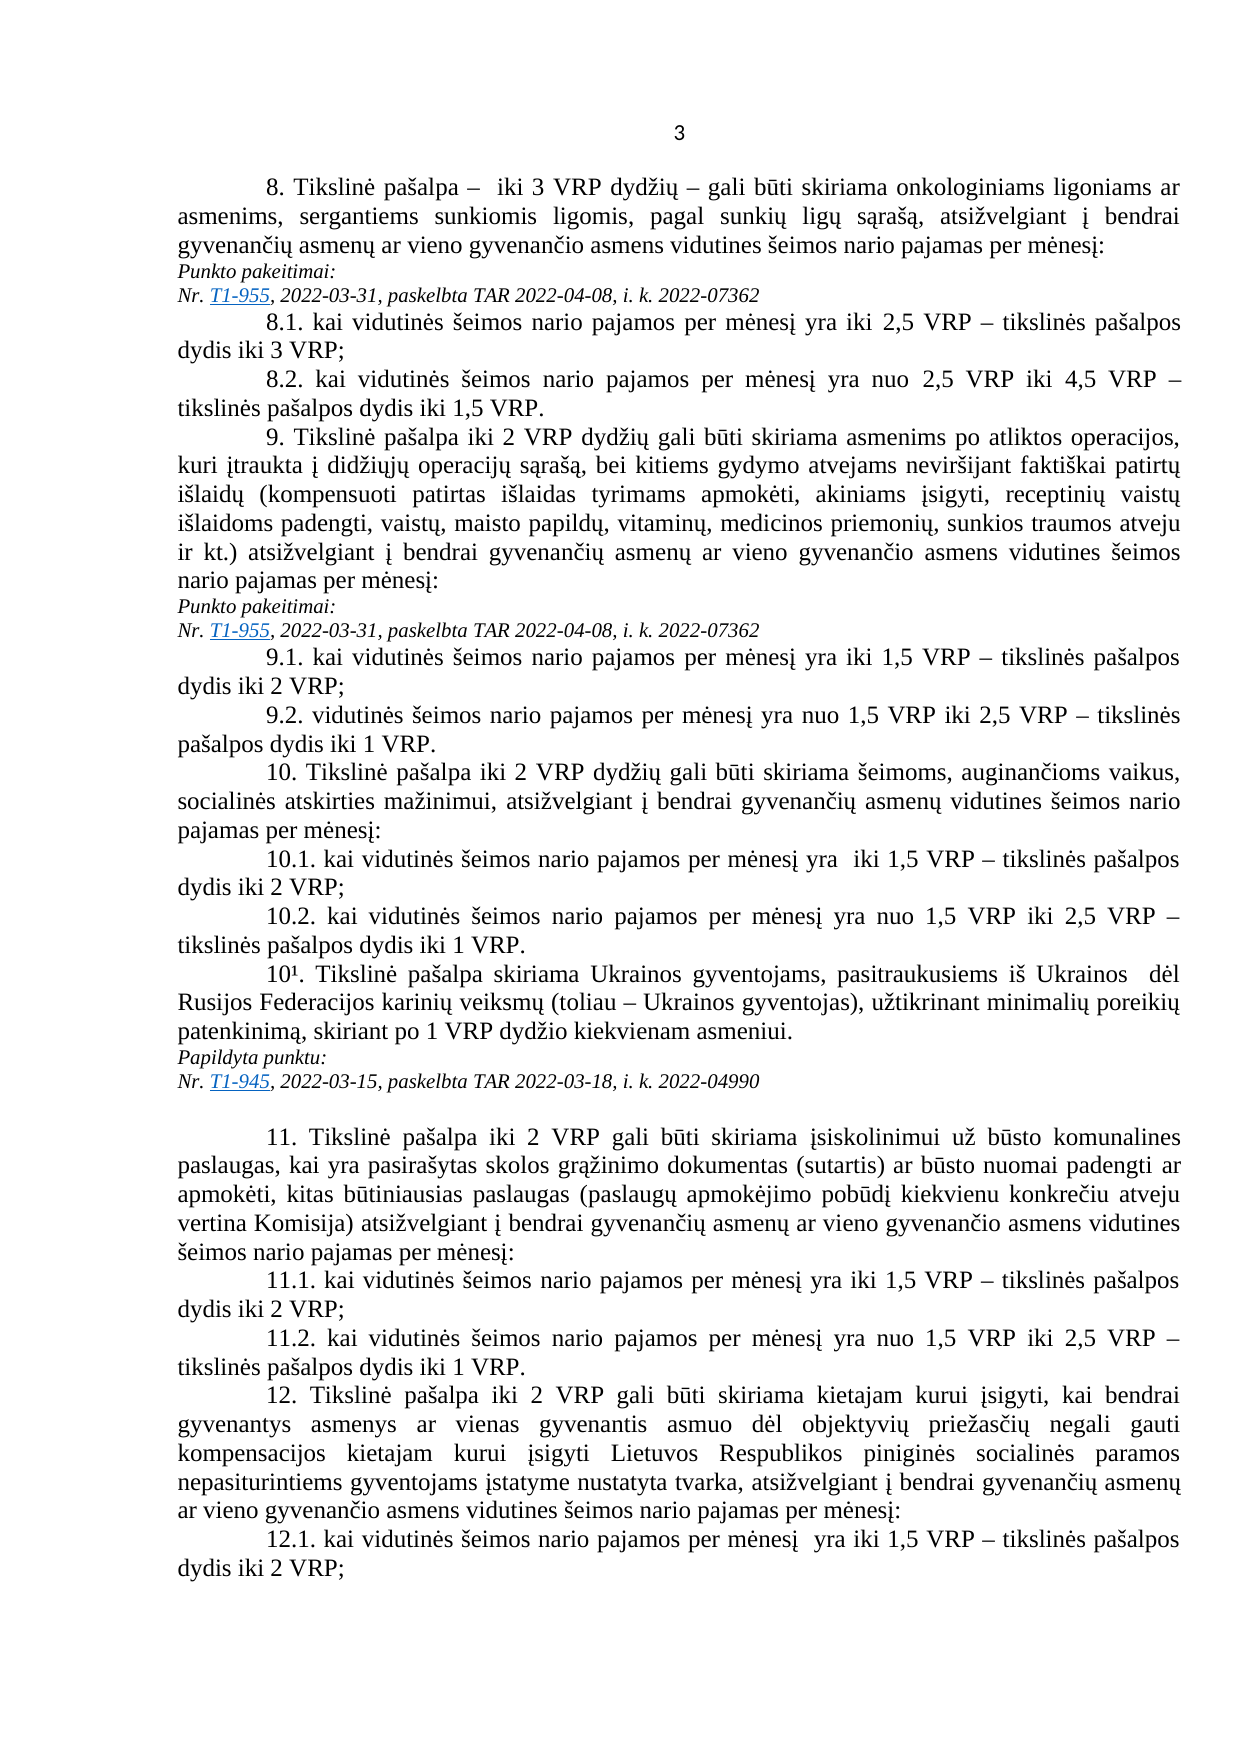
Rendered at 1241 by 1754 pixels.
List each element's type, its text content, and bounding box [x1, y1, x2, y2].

text Punkto pakeitimai: [177, 594, 1181, 618]
text Nr. T1-955, 2022-03-31, paskelbta TAR 2022-04-08, i. k. 2022-07362 [177, 618, 1181, 642]
text 12. Tikslinė pašalpa iki 2 VRP gali būti skiriama kietajam kurui įsigyti, kai bendrai gyvenantys asmenys ar vienas gyvenantis asmuo dėl objektyvių priežasčių negali gauti kompensacijos kietajam kurui įsigyti Lietuvos Respublikos piniginės socialinės paramos nepasiturintiems gyventojams įstatyme nustatyta tvarka, atsižvelgiant į bendrai gyvenančių asmenų ar vieno gyvenančio asmens vidutines šeimos nario pajamas per mėnesį: [177, 1381, 1181, 1524]
text 8. Tikslinė pašalpa – iki 3 VRP dydžių – gali būti skiriama onkologiniams ligoniams ar asmenims, sergantiems sunkiomis ligomis, pagal sunkių ligų sąrašą, atsižvelgiant į bendrai gyvenančių asmenų ar vieno gyvenančio asmens vidutines šeimos nario pajamas per mėnesį: [177, 172, 1181, 259]
text 10.1. kai vidutinės šeimos nario pajamos per mėnesį yra iki 1,5 VRP – tikslinės pašalpos dydis iki 2 VRP; [177, 844, 1181, 901]
text 10.2. kai vidutinės šeimos nario pajamos per mėnesį yra nuo 1,5 VRP iki 2,5 VRP – tikslinės pašalpos dydis iki 1 VRP. [177, 901, 1181, 959]
text 10¹. Tikslinė pašalpa skiriama Ukrainos gyventojams, pasitraukusiems iš Ukrainos dėl Rusijos Federacijos karinių veiksmų (toliau – Ukrainos gyventojas), užtikrinant minimalių poreikių patenkinimą, skiriant po 1 VRP dydžio kiekvienam asmeniui. [177, 959, 1181, 1045]
text Papildyta punktu: [177, 1045, 1181, 1069]
text 9. Tikslinė pašalpa iki 2 VRP dydžių gali būti skiriama asmenims po atliktos operacijos, kuri įtraukta į didžiųjų operacijų sąrašą, bei kitiems gydymo atvejams neviršijant faktiškai patirtų išlaidų (kompensuoti patirtas išlaidas tyrimams apmokėti, akiniams įsigyti, receptinių vaistų išlaidoms padengti, vaistų, maisto papildų, vitaminų, medicinos priemonių, sunkios traumos atveju ir kt.) atsižvelgiant į bendrai gyvenančių asmenų ar vieno gyvenančio asmens vidutines šeimos nario pajamas per mėnesį: [177, 422, 1181, 594]
text Nr. T1-955, 2022-03-31, paskelbta TAR 2022-04-08, i. k. 2022-07362 [177, 283, 1181, 307]
text 11.2. kai vidutinės šeimos nario pajamos per mėnesį yra nuo 1,5 VRP iki 2,5 VRP – tikslinės pašalpos dydis iki 1 VRP. [177, 1323, 1181, 1381]
text 12.1. kai vidutinės šeimos nario pajamos per mėnesį yra iki 1,5 VRP – tikslinės pašalpos dydis iki 2 VRP; [177, 1524, 1181, 1582]
text 11.1. kai vidutinės šeimos nario pajamos per mėnesį yra iki 1,5 VRP – tikslinės pašalpos dydis iki 2 VRP; [177, 1266, 1181, 1323]
text 8.1. kai vidutinės šeimos nario pajamos per mėnesį yra iki 2,5 VRP – tikslinės pašalpos dydis iki 3 VRP; [177, 307, 1181, 364]
text Nr. T1-945, 2022-03-15, paskelbta TAR 2022-03-18, i. k. 2022-04990 [177, 1069, 1181, 1093]
text 9.1. kai vidutinės šeimos nario pajamos per mėnesį yra iki 1,5 VRP – tikslinės pašalpos dydis iki 2 VRP; [177, 642, 1181, 700]
text 9.2. vidutinės šeimos nario pajamos per mėnesį yra nuo 1,5 VRP iki 2,5 VRP – tikslinės pašalpos dydis iki 1 VRP. [177, 700, 1181, 757]
text 10. Tikslinė pašalpa iki 2 VRP dydžių gali būti skiriama šeimoms, auginančioms vaikus, socialinės atskirties mažinimui, atsižvelgiant į bendrai gyvenančių asmenų vidutines šeimos nario pajamas per mėnesį: [177, 757, 1181, 844]
text Punkto pakeitimai: [177, 259, 1181, 283]
text 11. Tikslinė pašalpa iki 2 VRP gali būti skiriama įsiskolinimui už būsto komunalines paslaugas, kai yra pasirašytas skolos grąžinimo dokumentas (sutartis) ar būsto nuomai padengti ar apmokėti, kitas būtiniausias paslaugas (paslaugų apmokėjimo pobūdį kiekvienu konkrečiu atveju vertina Komisija) atsižvelgiant į bendrai gyvenančių asmenų ar vieno gyvenančio asmens vidutines šeimos nario pajamas per mėnesį: [177, 1122, 1181, 1266]
text 8.2. kai vidutinės šeimos nario pajamos per mėnesį yra nuo 2,5 VRP iki 4,5 VRP – tikslinės pašalpos dydis iki 1,5 VRP. [177, 364, 1181, 422]
